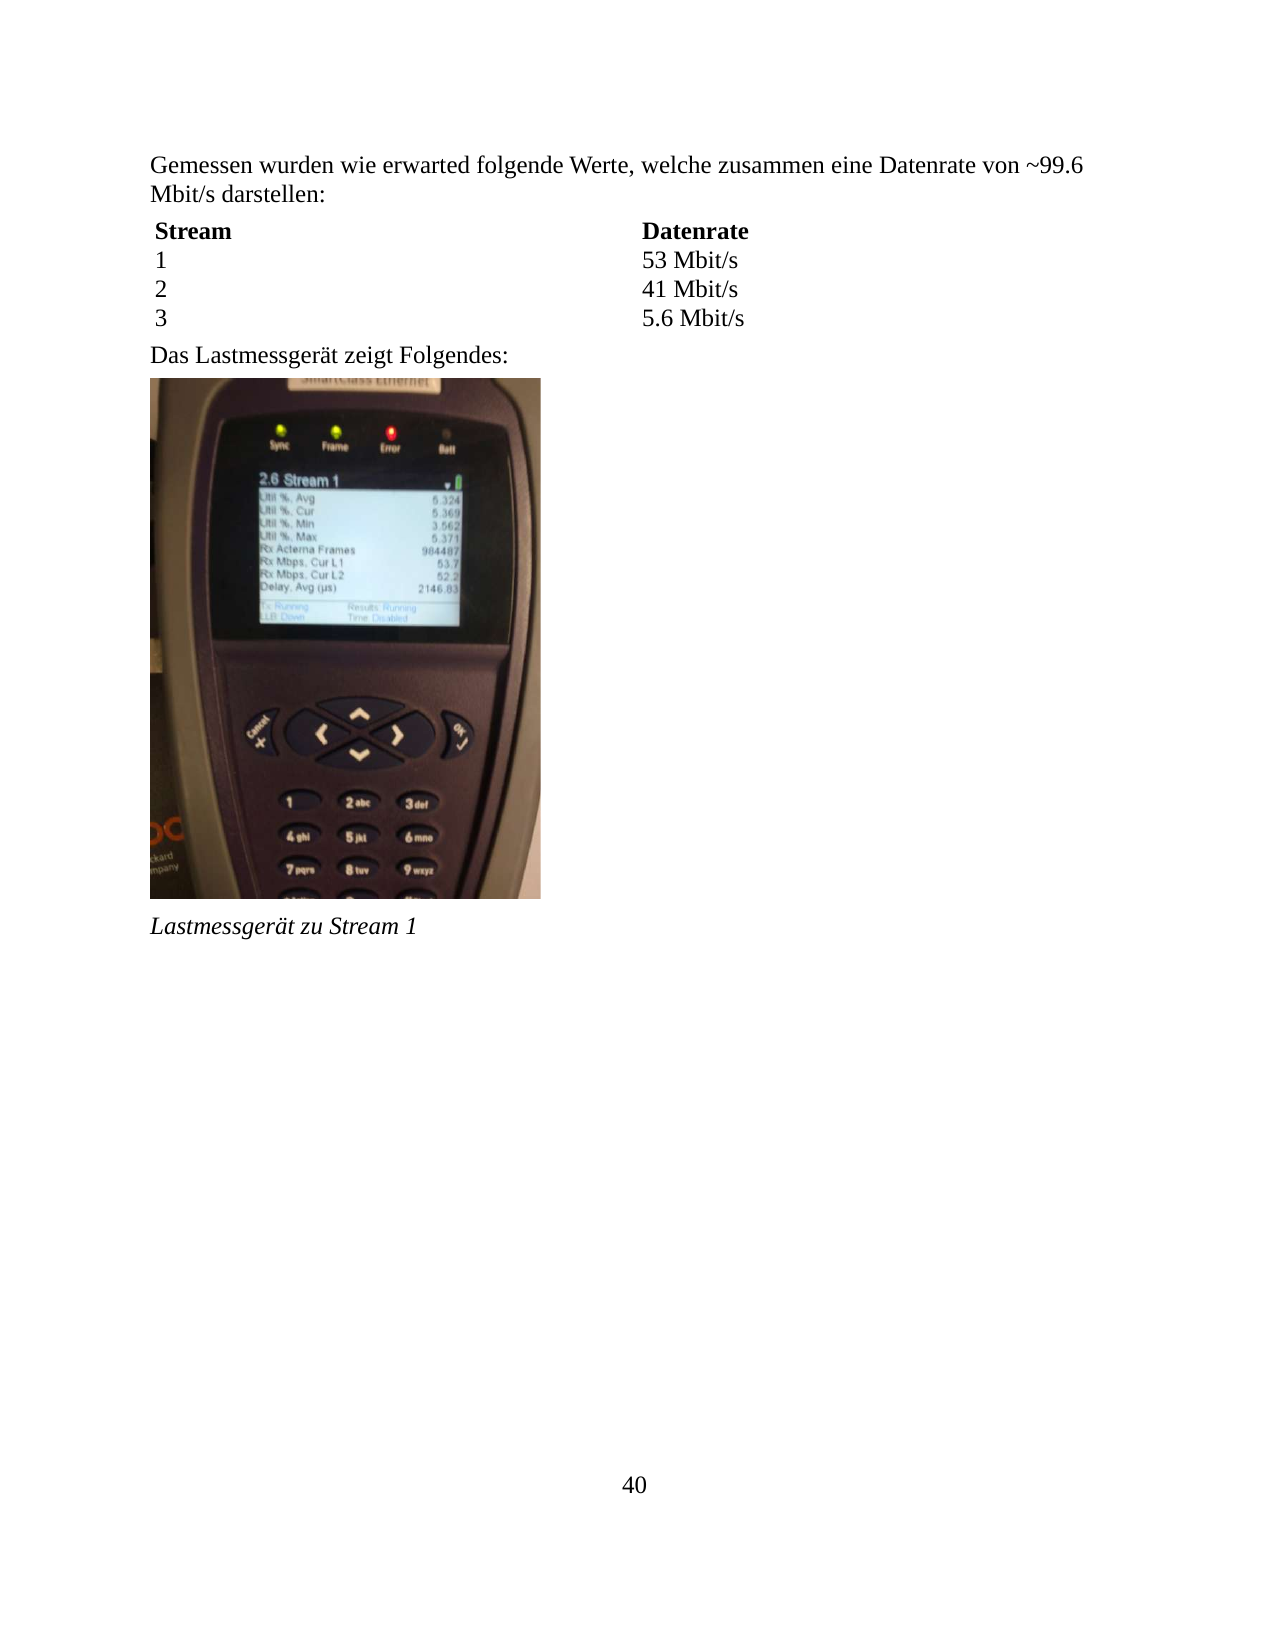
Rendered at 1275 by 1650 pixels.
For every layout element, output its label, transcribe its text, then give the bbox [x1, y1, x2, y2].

text Lastmessgerät zu Stream 1 [150, 911, 1125, 940]
table_cell 41 Mbit/s [638, 274, 1125, 303]
table_cell 53 Mbit/s [638, 245, 1125, 274]
picture [150, 378, 541, 899]
table_header Datenrate [638, 216, 1125, 245]
table_header Stream [150, 216, 637, 245]
text Das Lastmessgerät zeigt Folgendes: [150, 340, 1125, 369]
text Gemessen wurden wie erwarted folgende Werte, welche zusammen eine Datenrate von ~99.6 Mbit/s darstellen: [150, 150, 1125, 207]
table_cell 3 [150, 303, 637, 331]
table_cell 1 [150, 245, 637, 274]
table_cell 2 [150, 274, 637, 303]
table_cell 5.6 Mbit/s [638, 303, 1125, 331]
